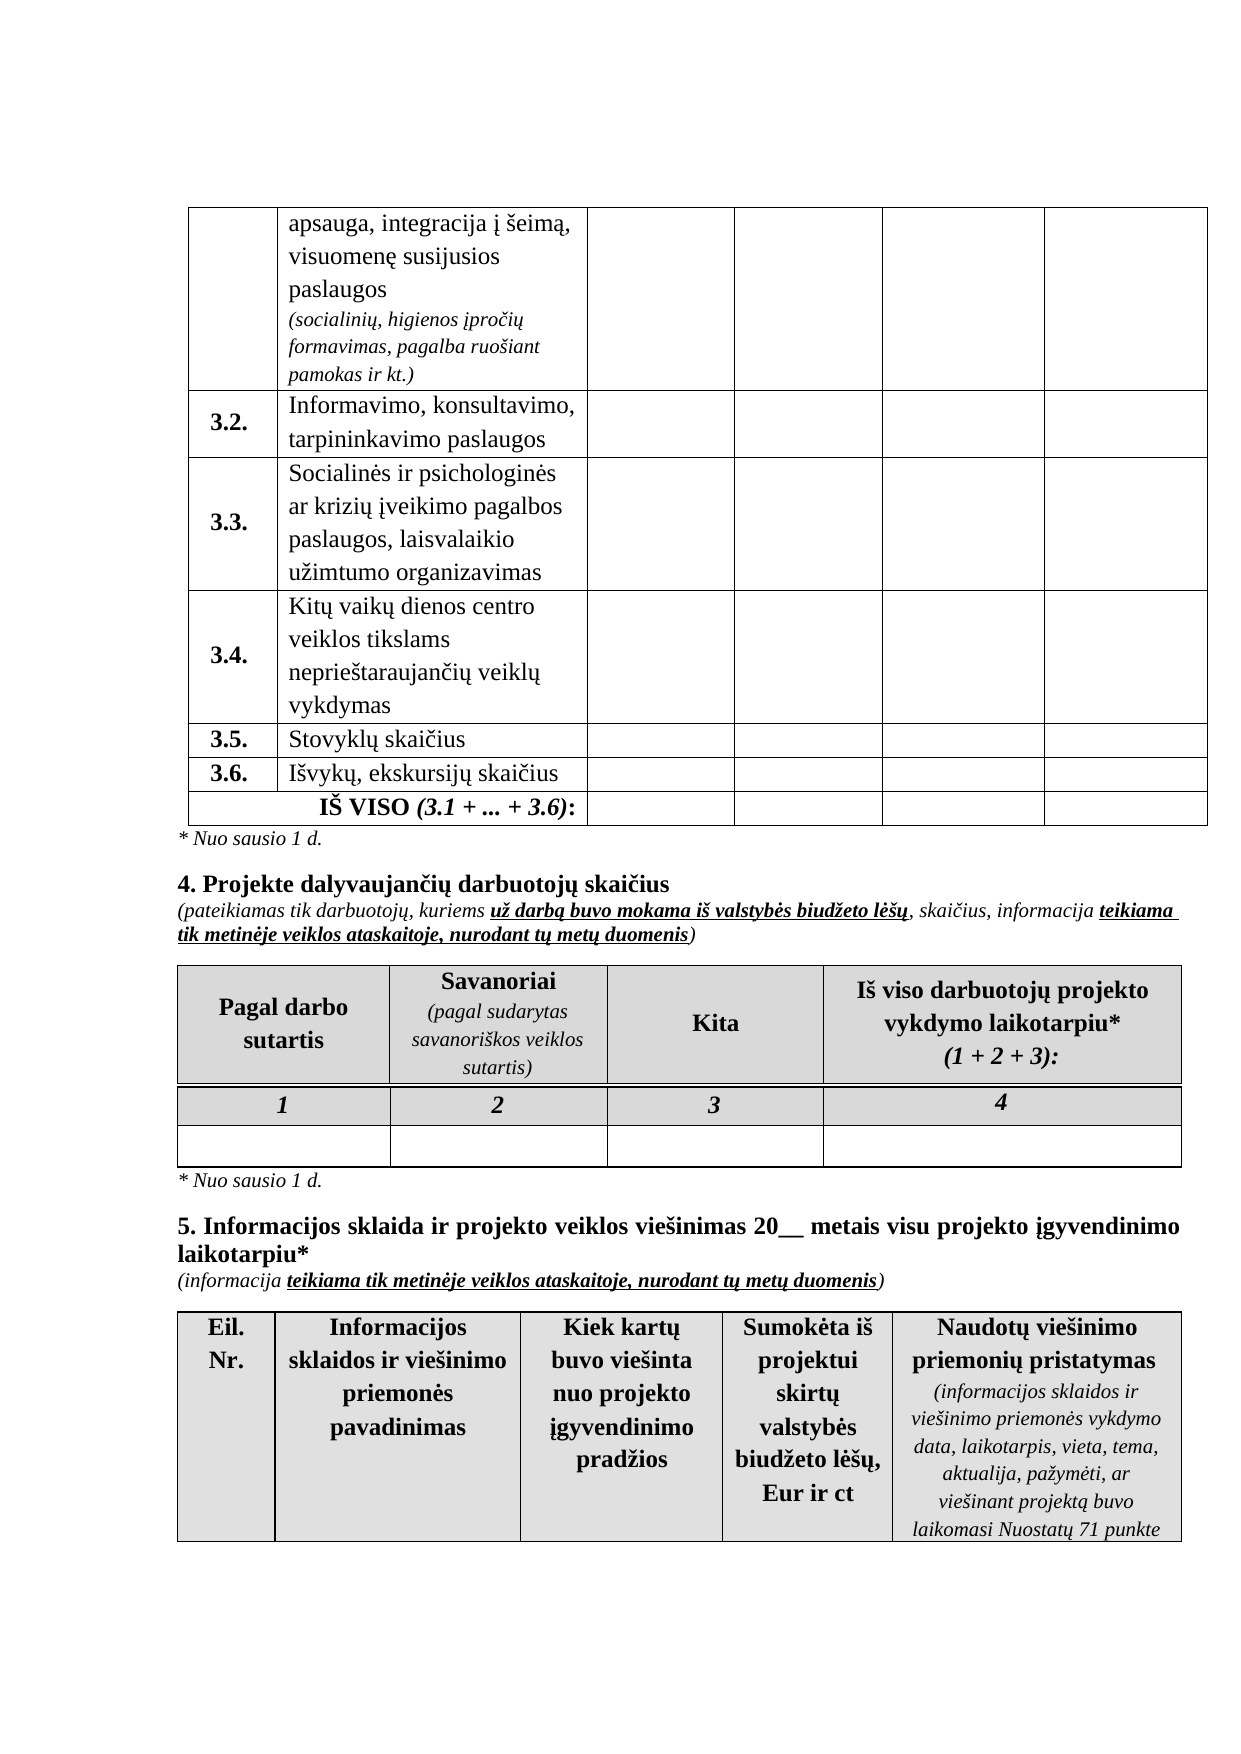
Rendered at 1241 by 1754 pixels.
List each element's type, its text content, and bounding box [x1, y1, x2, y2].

table_cell [883, 208, 1044, 389]
table_header 2 [391, 1088, 607, 1125]
table_cell 3.2. [189, 391, 277, 457]
table_cell [1045, 591, 1207, 723]
table_header Savanoriai (pagal sudarytas savanoriškos veiklos sutartis) [390, 966, 607, 1083]
table_cell [178, 1126, 390, 1166]
table_cell [883, 391, 1044, 457]
table_cell [391, 1126, 607, 1166]
table_cell 3.5. [189, 724, 277, 757]
table_header Naudotų viešinimo priemonių pristatymas (informacijos sklaidos ir viešinimo priemonės vykdymo data, laikotarpis, vieta, tema, aktualija, pažymėti, ar viešinant projektą buvo laikomasi Nuostatų 71 punkte [893, 1313, 1181, 1541]
table_cell [883, 591, 1044, 723]
table_header Pagal darbo sutartis [178, 966, 389, 1083]
table_header Kiek kartų buvo viešinta nuo projekto įgyvendinimo pradžios [521, 1313, 722, 1541]
table_cell [735, 758, 882, 791]
text * Nuo sausio 1 d. [177, 1168, 1181, 1192]
table_cell Socialinės ir psichologinės ar krizių įveikimo pagalbos paslaugos, laisvalaikio užimtumo organizavimas [278, 458, 587, 590]
table_header 1 [178, 1088, 390, 1125]
table_cell [1045, 458, 1207, 590]
table_cell 3.3. [189, 458, 277, 590]
table_cell [608, 1126, 823, 1166]
table_cell [883, 724, 1044, 757]
table_cell [735, 391, 882, 457]
table_cell 3.6. [189, 758, 277, 791]
table_cell [588, 391, 734, 457]
table_cell Kitų vaikų dienos centro veiklos tikslams neprieštaraujančių veiklų vykdymas [278, 591, 587, 723]
table_cell [883, 792, 1044, 825]
table_cell [883, 758, 1044, 791]
table_header Sumokėta iš projektui skirtų valstybės biudžeto lėšų, Eur ir ct [723, 1313, 892, 1541]
text (informacija teikiama tik metinėje veiklos ataskaitoje, nurodant tų metų duomenis) [177, 1268, 1181, 1292]
table_cell apsauga, integracija į šeimą, visuomenę susijusios paslaugos (socialinių, higienos įpročių formavimas, pagalba ruošiant pamokas ir kt.) [278, 208, 587, 389]
table_cell [1045, 758, 1207, 791]
table_cell [588, 792, 734, 825]
table_cell [735, 724, 882, 757]
table_cell [735, 591, 882, 723]
table_cell [588, 724, 734, 757]
table_cell [824, 1126, 1181, 1166]
text (pateikiamas tik darbuotojų, kuriems už darbą buvo mokama iš valstybės biudžeto lėšų, skaičius, informacija teikiama tik metinėje veiklos ataskaitoje, nurodant tų metų duomenis) [177, 898, 1181, 946]
text 5. Informacijos sklaida ir projekto veiklos viešinimas 20__ metais visu projekto įgyvendinimo laikotarpiu* [177, 1211, 1181, 1268]
table_header Iš viso darbuotojų projekto vykdymo laikotarpiu* (1 + 2 + 3): [824, 966, 1181, 1083]
table_cell [588, 591, 734, 723]
table_cell [189, 208, 277, 389]
table_cell [735, 458, 882, 590]
table_cell [588, 458, 734, 590]
table_cell Informavimo, konsultavimo, tarpininkavimo paslaugos [278, 391, 587, 457]
table_cell [588, 208, 734, 389]
table_cell [1045, 792, 1207, 825]
table_cell IŠ VISO (3.1 + ... + 3.6): [189, 792, 587, 825]
table_cell [588, 758, 734, 791]
text * Nuo sausio 1 d. [177, 826, 1181, 850]
table_cell [1045, 724, 1207, 757]
table_header Kita [608, 966, 823, 1083]
text 4. Projekte dalyvaujančių darbuotojų skaičius [177, 869, 1181, 898]
table_header 4 [824, 1088, 1181, 1125]
table_header Informacijos sklaidos ir viešinimo priemonės pavadinimas [276, 1313, 520, 1541]
table_cell [735, 792, 882, 825]
table_header 3 [608, 1088, 823, 1125]
table_cell 3.4. [189, 591, 277, 723]
table_cell [1045, 391, 1207, 457]
table_cell [883, 458, 1044, 590]
table_cell [1045, 208, 1207, 389]
table_cell Išvykų, ekskursijų skaičius [278, 758, 587, 791]
table_header Eil. Nr. [178, 1313, 274, 1541]
table_cell Stovyklų skaičius [278, 724, 587, 757]
table_cell [735, 208, 882, 389]
